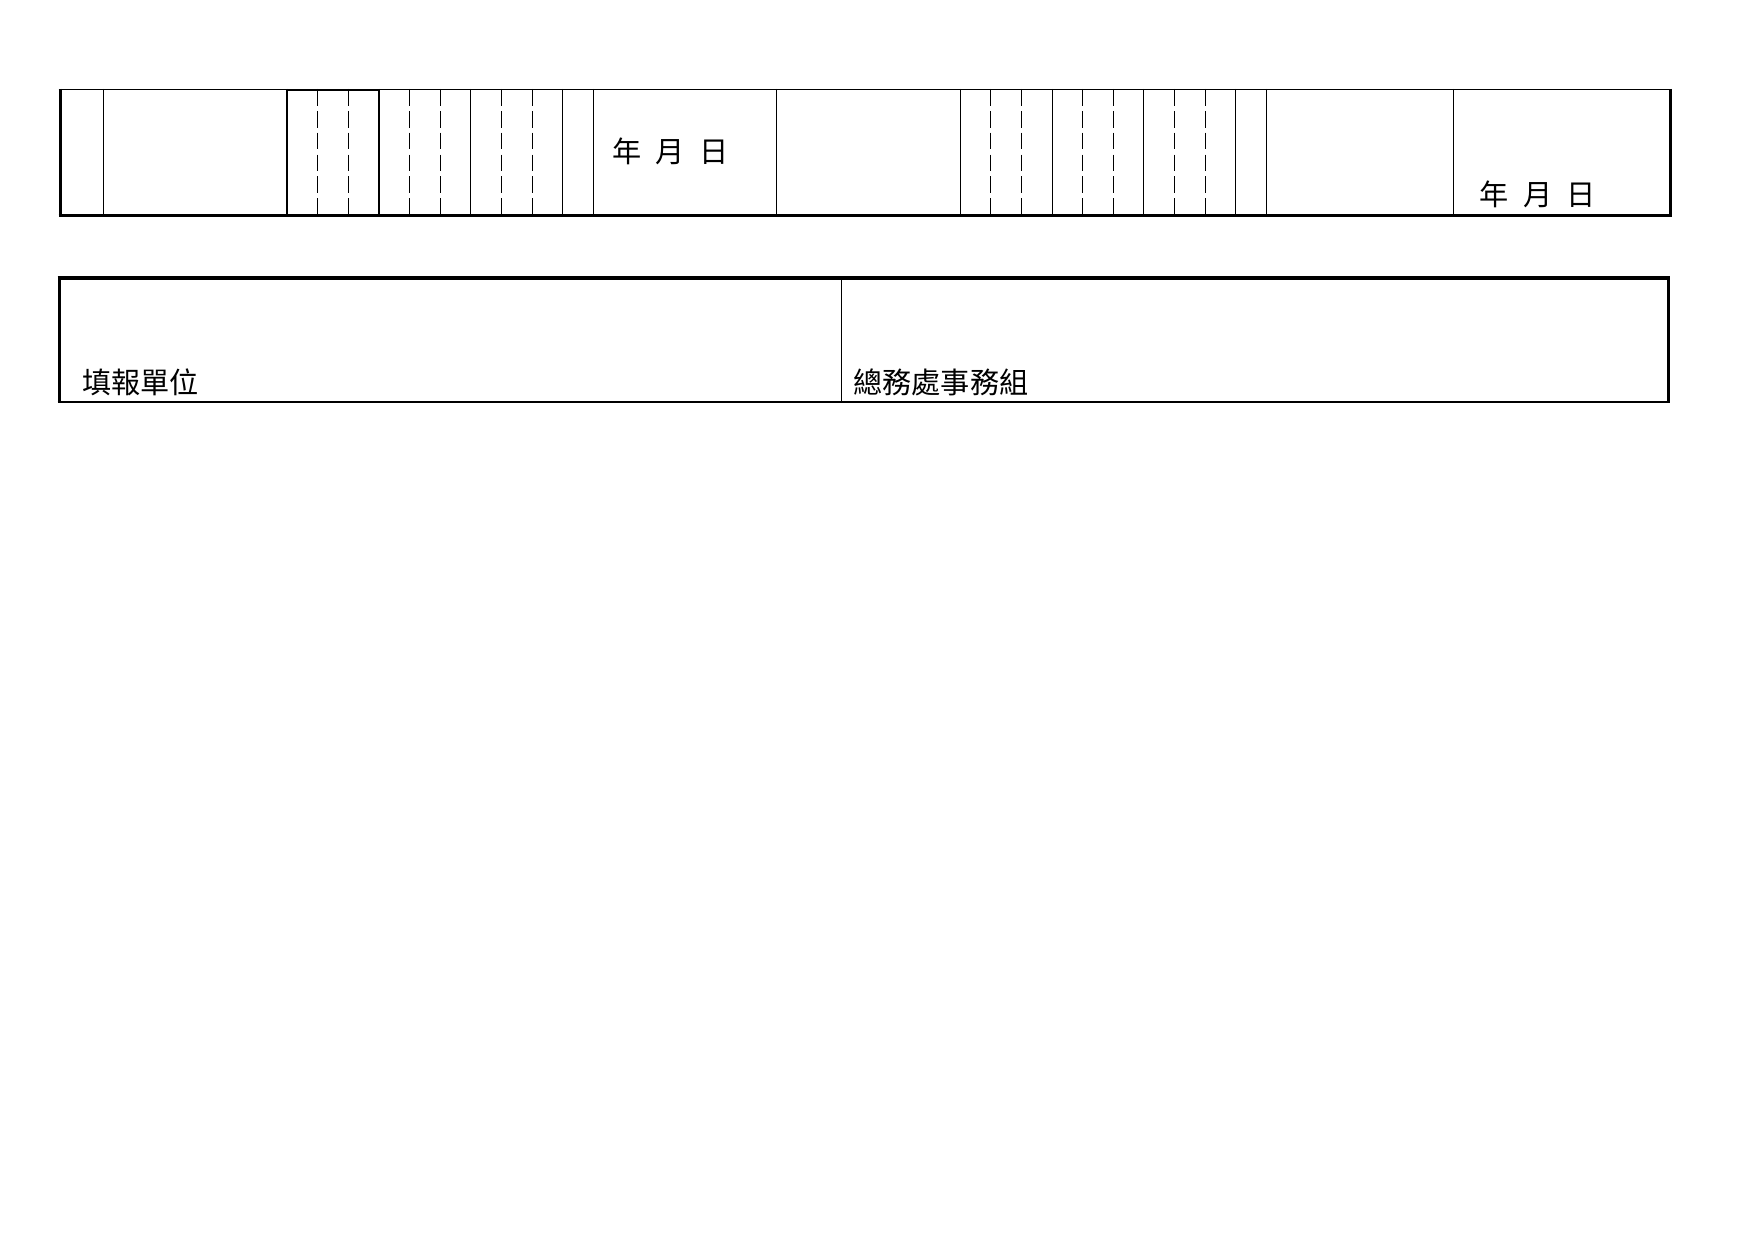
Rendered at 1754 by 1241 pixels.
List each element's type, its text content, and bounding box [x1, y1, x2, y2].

table_cell [1083, 90, 1113, 214]
table_cell [1053, 90, 1083, 214]
table_header 填報單位 [61, 280, 841, 401]
table_cell 年 月 日 [1454, 90, 1669, 214]
table_cell [288, 91, 318, 214]
table_header 總務處事務組 [842, 280, 1667, 401]
table_cell [532, 90, 562, 214]
table_cell [1144, 90, 1174, 214]
table_cell [961, 90, 991, 214]
table_cell [471, 90, 501, 214]
table_cell [501, 90, 532, 214]
table_cell [62, 90, 103, 214]
table_cell 年 月 日 [594, 90, 776, 214]
table_cell [1267, 90, 1453, 214]
table_cell [410, 90, 440, 214]
table_cell [991, 90, 1021, 214]
table_cell [440, 90, 470, 214]
table_cell [1175, 90, 1205, 214]
table_cell [1021, 90, 1052, 214]
table_cell [348, 91, 378, 214]
table_cell [318, 91, 348, 214]
table_cell [1236, 90, 1266, 214]
table_cell [777, 90, 960, 214]
table_cell [380, 90, 409, 214]
table_cell [563, 90, 593, 214]
table_cell [1113, 90, 1143, 214]
table_cell [1205, 90, 1235, 214]
table_cell [104, 90, 286, 214]
